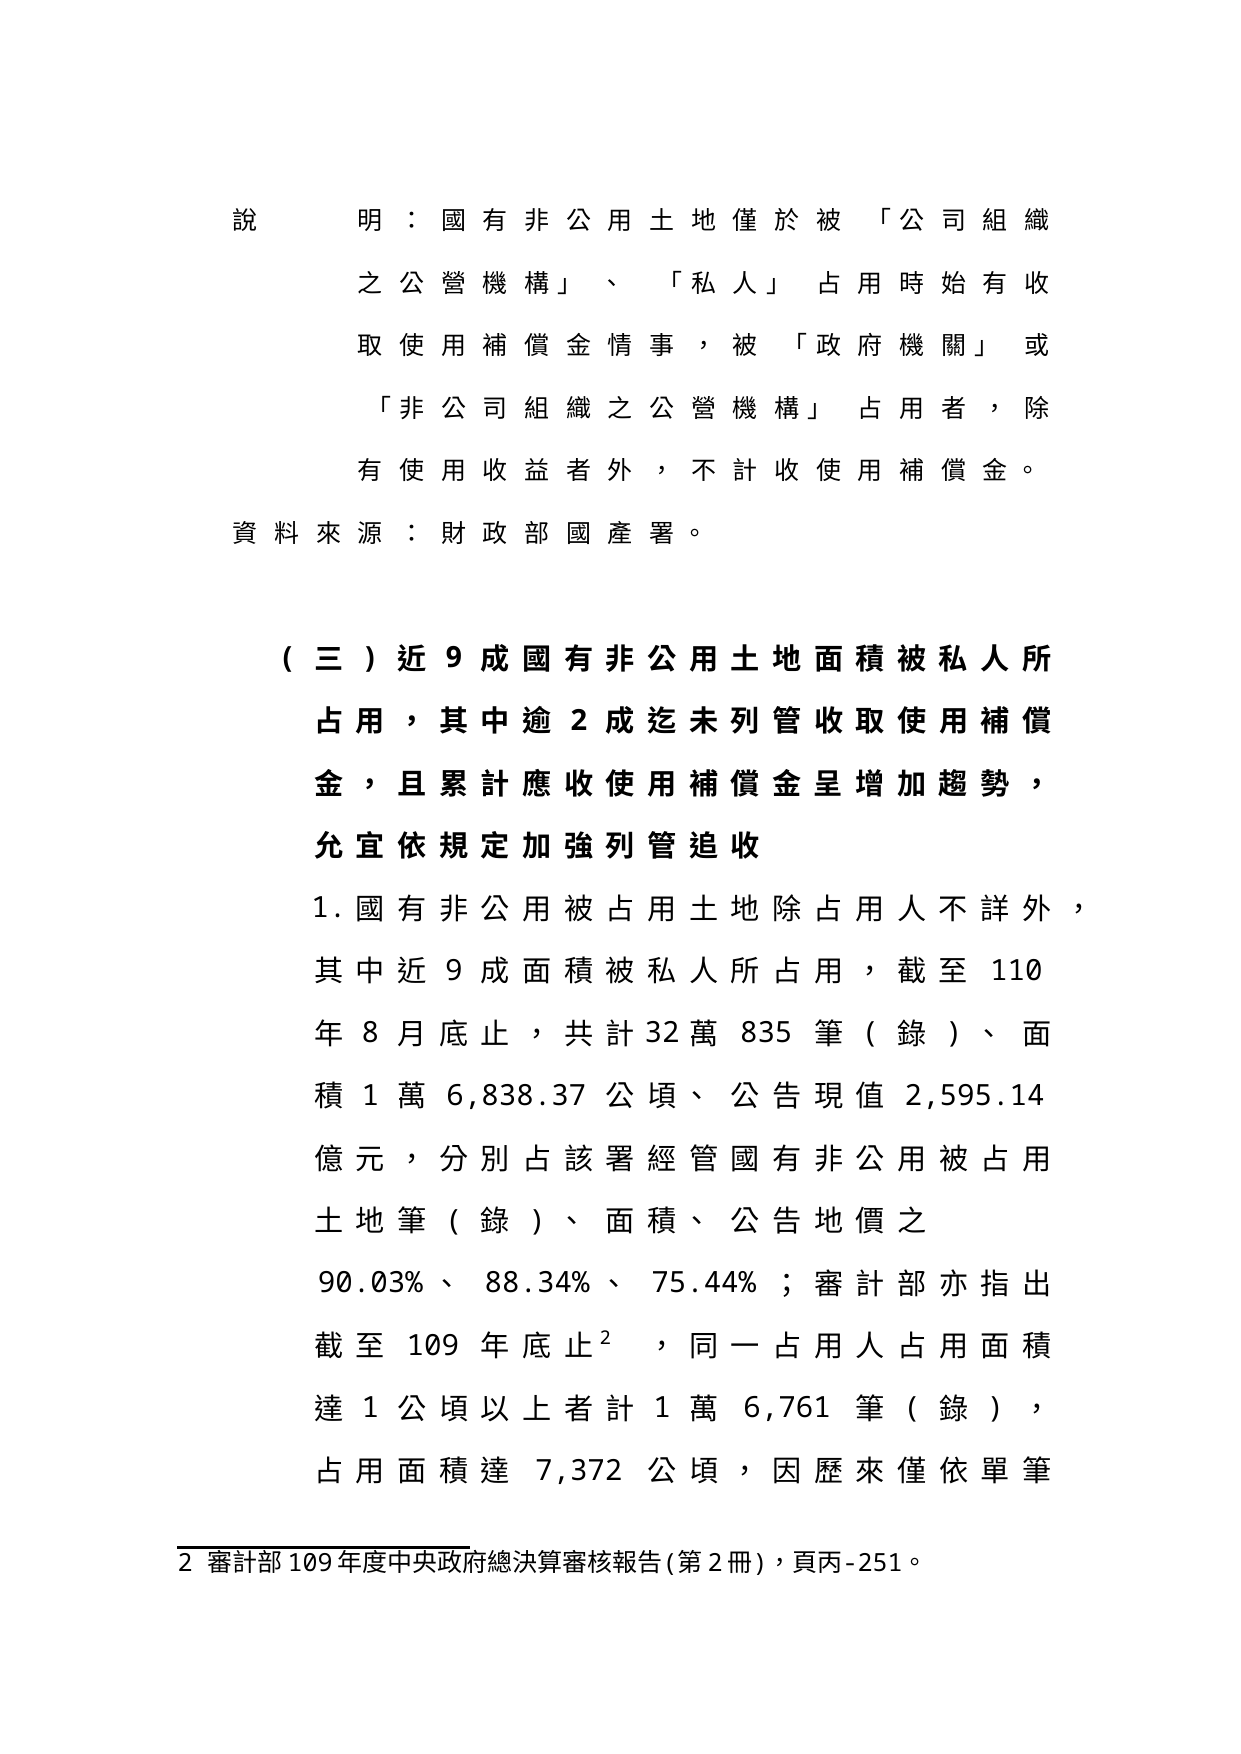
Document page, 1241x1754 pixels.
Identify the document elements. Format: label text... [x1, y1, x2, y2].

text 1.國有非公用被占用土地除占用人不詳外，其中近9成面積被私人所占用，截至110年8月底止，共計32萬835筆(錄)、面積1萬6,838.37公頃、公告現值2,595.14億元，分別占該署經管國有非公用被占用土地筆(錄)、面積、公告地價之90.03%、88.34%、75.44%；審計部亦指出截至109年底止，同一占用人占用面積達1公頃以上者計1萬6,761筆(錄)，占用面積達7,372公頃，因歷來僅依單筆(錄)土地被占用面積排序篩選優先處理標的，導致間有大規模國有土地遭私人占用多年未予處理。 [271, 865, 1058, 1490]
text 審計部109年度中央政府總決算審核報告(第2冊)，頁丙-251。 [177, 1548, 1063, 1577]
text 資料來源：財政部國產署。 [183, 490, 1087, 552]
text (三)近9成國有非公用土地面積被私人所占用，其中逾2成迄未列管收取使用補償金，且累計應收使用補償金呈增加趨勢，允宜依規定加強列管追收 [227, 615, 1058, 865]
text 說 明：國有非公用土地僅於被「公司組織之公營機構」、「私人」占用時始有收取使用補償金情事，被「政府機關」或「非公司組織之公營機構」占用者，除有使用收益者外，不計收使用補償金。 [183, 177, 1075, 490]
